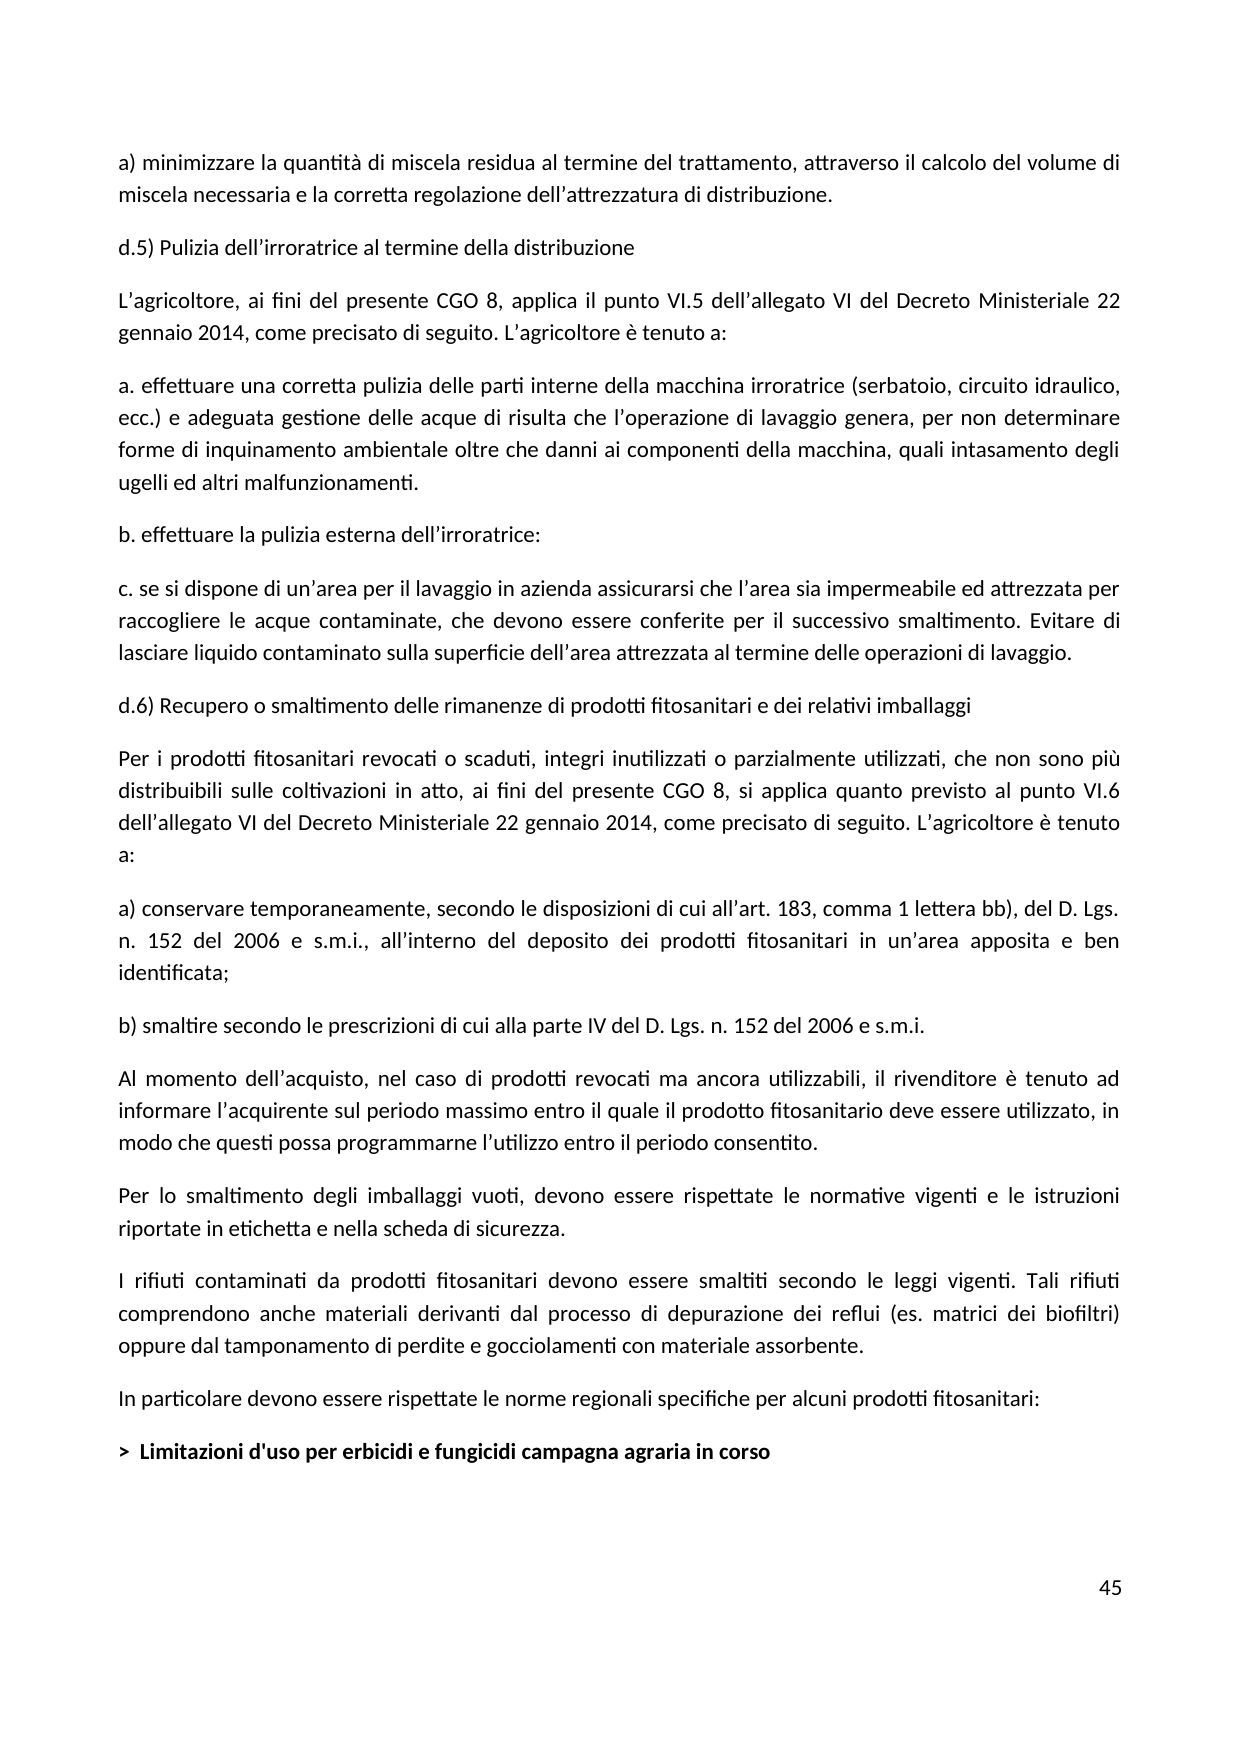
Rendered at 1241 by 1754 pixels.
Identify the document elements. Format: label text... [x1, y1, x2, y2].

text > Limitazioni d'uso per erbicidi e fungicidi campagna agraria in corso [118, 1437, 1122, 1465]
text a) conservare temporaneamente, secondo le disposizioni di cui all’art. 183, comma 1 lettera bb), del D. Lgs. n. 152 del 2006 e s.m.i., all’interno del deposito dei prodotti fitosanitari in un’area apposita e ben identificata; [118, 894, 1122, 986]
text b) smaltire secondo le prescrizioni di cui alla parte IV del D. Lgs. n. 152 del 2006 e s.m.i. [118, 1011, 1122, 1039]
text Al momento dell’acquisto, nel caso di prodotti revocati ma ancora utilizzabili, il rivenditore è tenuto ad informare l’acquirente sul periodo massimo entro il quale il prodotto fitosanitario deve essere utilizzato, in modo che questi possa programmarne l’utilizzo entro il periodo consentito. [118, 1064, 1122, 1156]
text I rifiuti contaminati da prodotti fitosanitari devono essere smaltiti secondo le leggi vigenti. Tali rifiuti comprendono anche materiali derivanti dal processo di depurazione dei reflui (es. matrici dei biofiltri) oppure dal tamponamento di perdite e gocciolamenti con materiale assorbente. [118, 1267, 1122, 1359]
text c. se si dispone di un’area per il lavaggio in azienda assicurarsi che l’area sia impermeabile ed attrezzata per raccogliere le acque contaminate, che devono essere conferite per il successivo smaltimento. Evitare di lasciare liquido contaminato sulla superficie dell’area attrezzata al termine delle operazioni di lavaggio. [118, 574, 1122, 666]
text d.5) Pulizia dell’irroratrice al termine della distribuzione [118, 233, 1122, 261]
text L’agricoltore, ai fini del presente CGO 8, applica il punto VI.5 dell’allegato VI del Decreto Ministeriale 22 gennaio 2014, come precisato di seguito. L’agricoltore è tenuto a: [118, 286, 1122, 346]
text a) minimizzare la quantità di miscela residua al termine del trattamento, attraverso il calcolo del volume di miscela necessaria e la corretta regolazione dell’attrezzatura di distribuzione. [118, 148, 1122, 208]
text In particolare devono essere rispettate le norme regionali specifiche per alcuni prodotti fitosanitari: [118, 1384, 1122, 1412]
text a. effettuare una corretta pulizia delle parti interne della macchina irroratrice (serbatoio, circuito idraulico, ecc.) e adeguata gestione delle acque di risulta che l’operazione di lavaggio genera, per non determinare forme di inquinamento ambientale oltre che danni ai componenti della macchina, quali intasamento degli ugelli ed altri malfunzionamenti. [118, 371, 1122, 496]
text Per lo smaltimento degli imballaggi vuoti, devono essere rispettate le normative vigenti e le istruzioni riportate in etichetta e nella scheda di sicurezza. [118, 1181, 1122, 1242]
text d.6) Recupero o smaltimento delle rimanenze di prodotti fitosanitari e dei relativi imballaggi [118, 691, 1122, 719]
text b. effettuare la pulizia esterna dell’irroratrice: [118, 521, 1122, 549]
text Per i prodotti fitosanitari revocati o scaduti, integri inutilizzati o parzialmente utilizzati, che non sono più distribuibili sulle coltivazioni in atto, ai fini del presente CGO 8, si applica quanto previsto al punto VI.6 dell’allegato VI del Decreto Ministeriale 22 gennaio 2014, come precisato di seguito. L’agricoltore è tenuto a: [118, 744, 1122, 869]
